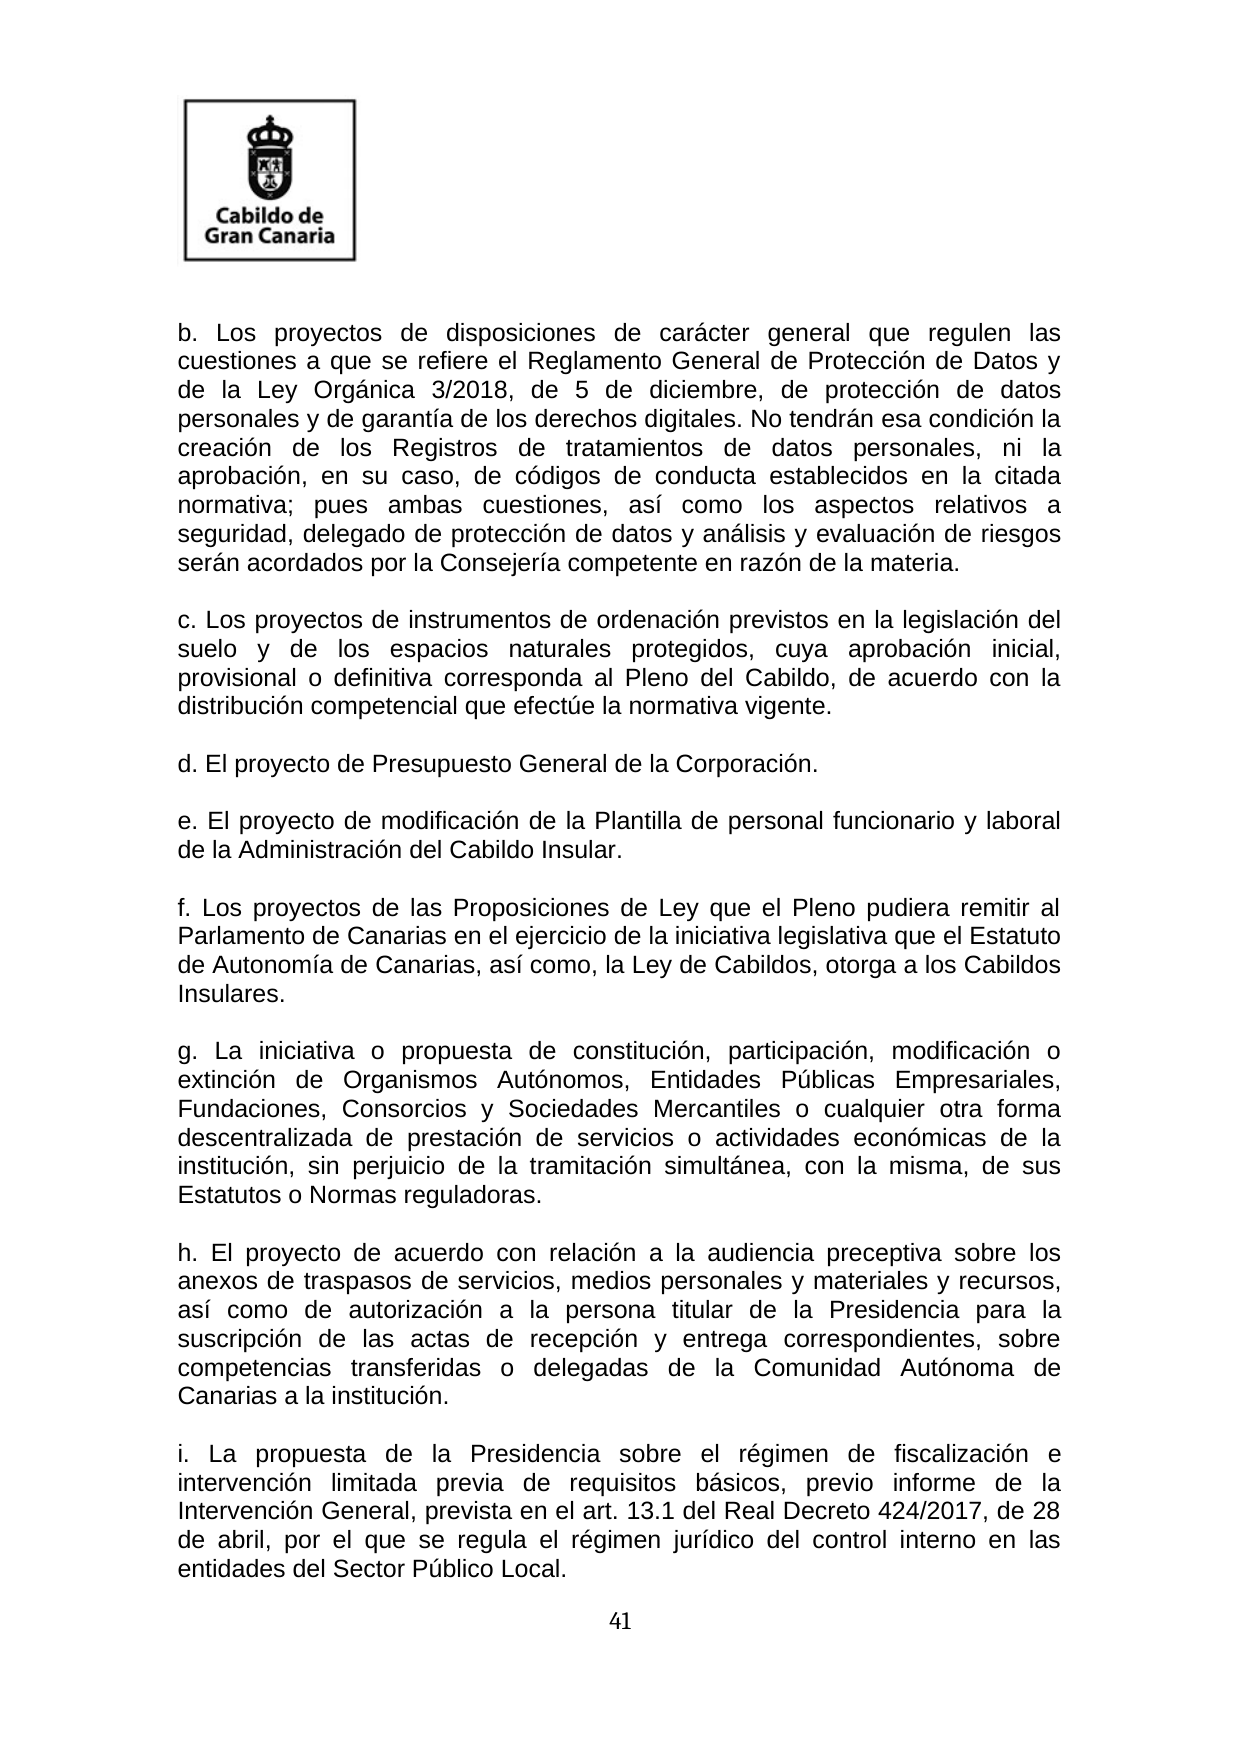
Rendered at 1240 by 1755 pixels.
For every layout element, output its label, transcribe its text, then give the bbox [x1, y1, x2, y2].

text c. Los proyectos de instrumentos de ordenación previstos en la legislación del suelo y de los espacios naturales protegidos, cuya aprobación inicial, provisional o definitiva corresponda al Pleno del Cabildo, de acuerdo con la distribución competencial que efectúe la normativa vigente. [177, 605, 1062, 720]
text i. La propuesta de la Presidencia sobre el régimen de fiscalización e intervención limitada previa de requisitos básicos, previo informe de la Intervención General, prevista en el art. 13.1 del Real Decreto 424/2017, de 28 de abril, por el que se regula el régimen jurídico del control interno en las entidades del Sector Público Local. [177, 1439, 1062, 1583]
text b. Los proyectos de disposiciones de carácter general que regulen las cuestiones a que se refiere el Reglamento General de Protección de Datos y de la Ley Orgánica 3/2018, de 5 de diciembre, de protección de datos personales y de garantía de los derechos digitales. No tendrán esa condición la creación de los Registros de tratamientos de datos personales, ni la aprobación, en su caso, de códigos de conducta establecidos en la citada normativa; pues ambas cuestiones, así como los aspectos relativos a seguridad, delegado de protección de datos y análisis y evaluación de riesgos serán acordados por la Consejería competente en razón de la materia. [177, 318, 1062, 576]
text d. El proyecto de Presupuesto General de la Corporación. [177, 749, 1062, 778]
text e. El proyecto de modificación de la Plantilla de personal funcionario y laboral de la Administración del Cabildo Insular. [177, 806, 1062, 864]
text f. Los proyectos de las Proposiciones de Ley que el Pleno pudiera remitir al Parlamento de Canarias en el ejercicio de la iniciativa legislativa que el Estatuto de Autonomía de Canarias, así como, la Ley de Cabildos, otorga a los Cabildos Insulares. [177, 893, 1062, 1008]
text g. La iniciativa o propuesta de constitución, participación, modificación o extinción de Organismos Autónomos, Entidades Públicas Empresariales, Fundaciones, Consorcios y Sociedades Mercantiles o cualquier otra forma descentralizada de prestación de servicios o actividades económicas de la institución, sin perjuicio de la tramitación simultánea, con la misma, de sus Estatutos o Normas reguladoras. [177, 1036, 1062, 1209]
text h. El proyecto de acuerdo con relación a la audiencia preceptiva sobre los anexos de traspasos de servicios, medios personales y materiales y recursos, así como de autorización a la persona titular de la Presidencia para la suscripción de las actas de recepción y entrega correspondientes, sobre competencias transferidas o delegadas de la Comunidad Autónoma de Canarias a la institución. [177, 1238, 1062, 1410]
